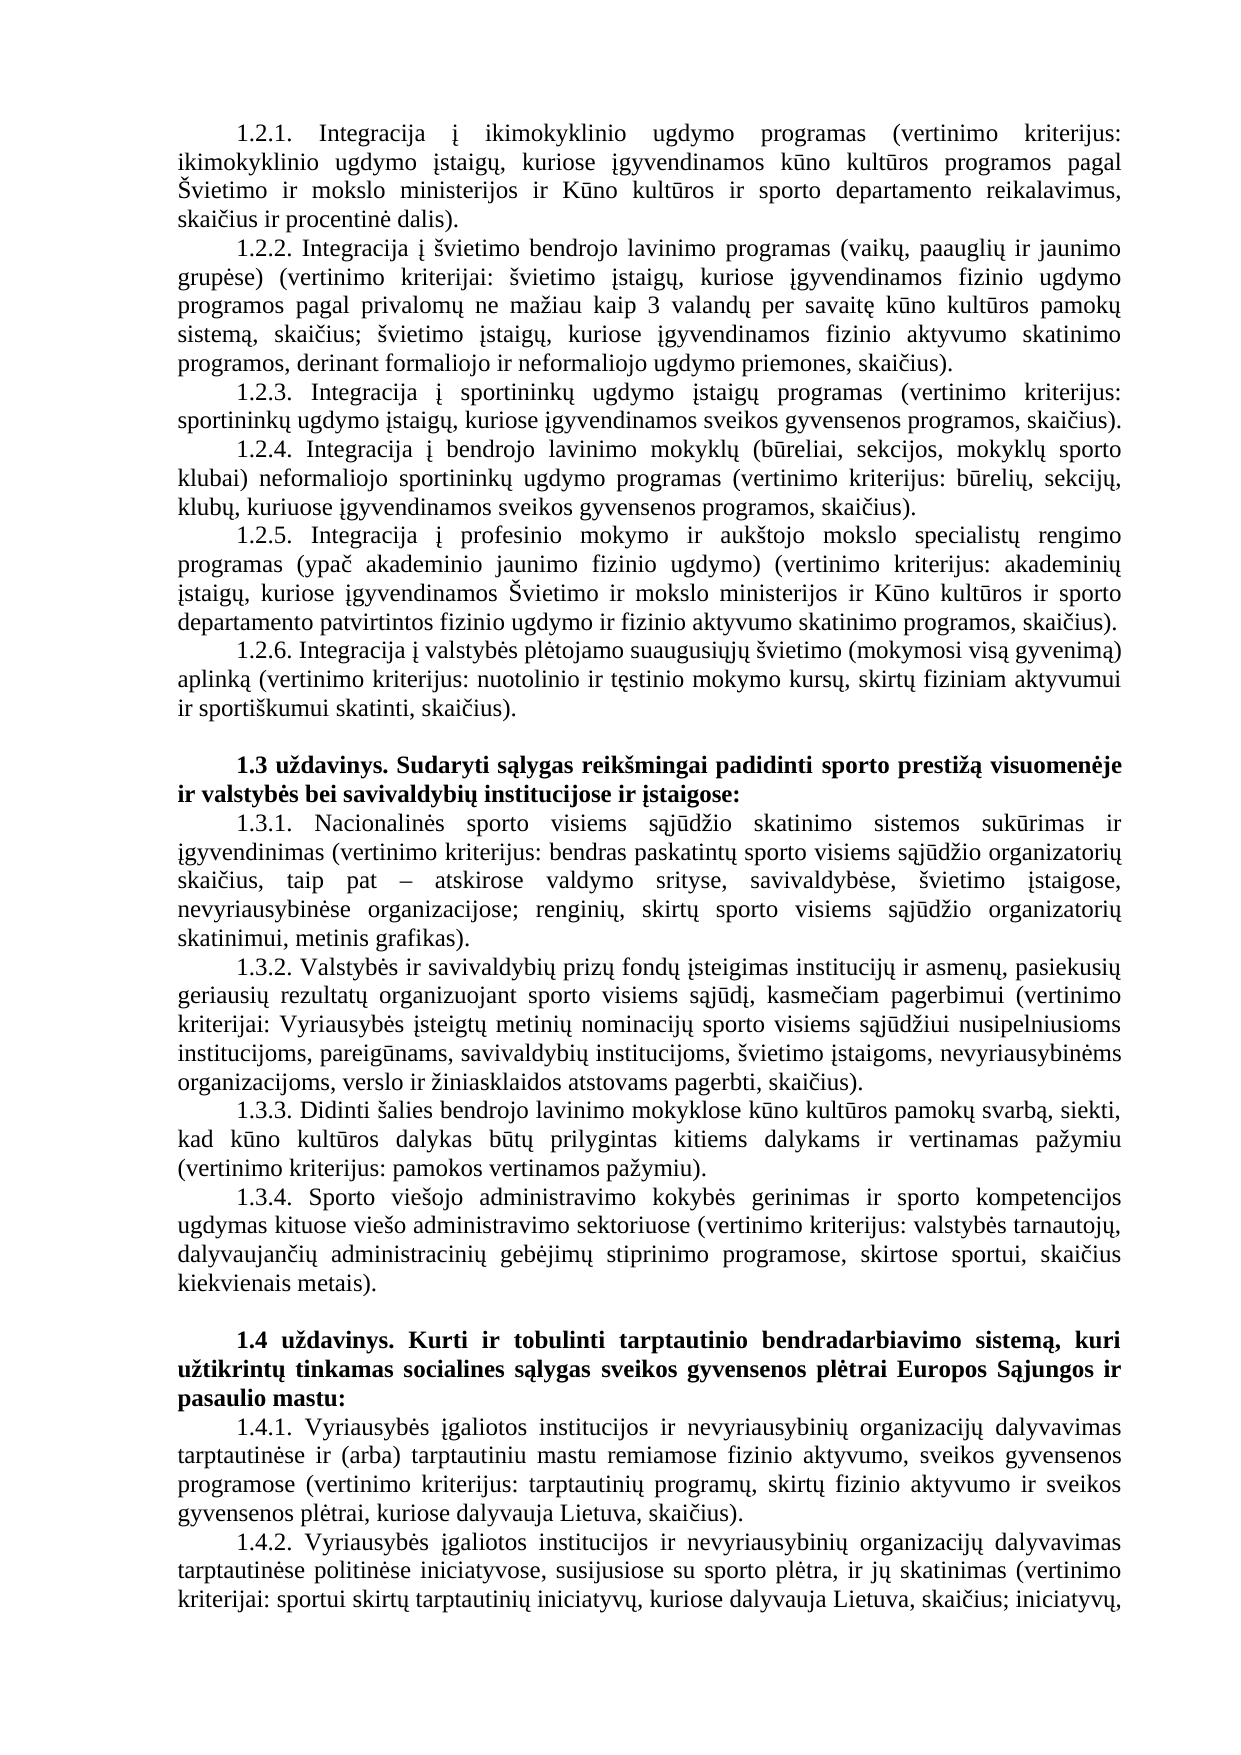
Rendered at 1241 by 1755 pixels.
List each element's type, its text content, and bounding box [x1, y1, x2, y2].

text 1.2.1. Integracija į ikimokyklinio ugdymo programas (vertinimo kriterijus: ikimokyklinio ugdymo įstaigų, kuriose įgyvendinamos kūno kultūros programos pagal Švietimo ir mokslo ministerijos ir Kūno kultūros ir sporto departamento reikalavimus, skaičius ir procentinė dalis). [177, 118, 1122, 233]
text 1.4 uždavinys. Kurti ir tobulinti tarptautinio bendradarbiavimo sistemą, kuri užtikrintų tinkamas socialines sąlygas sveikos gyvensenos plėtrai Europos Sąjungos ir pasaulio mastu: [177, 1326, 1122, 1412]
text 1.3 uždavinys. Sudaryti sąlygas reikšmingai padidinti sporto prestižą visuomenėje ir valstybės bei savivaldybių institucijose ir įstaigose: [177, 751, 1122, 808]
text 1.3.1. Nacionalinės sporto visiems sąjūdžio skatinimo sistemos sukūrimas ir įgyvendinimas (vertinimo kriterijus: bendras paskatintų sporto visiems sąjūdžio organizatorių skaičius, taip pat – atskirose valdymo srityse, savivaldybėse, švietimo įstaigose, nevyriausybinėse organizacijose; renginių, skirtų sporto visiems sąjūdžio organizatorių skatinimui, metinis grafikas). [177, 808, 1122, 952]
text 1.4.2. Vyriausybės įgaliotos institucijos ir nevyriausybinių organizacijų dalyvavimas tarptautinėse politinėse iniciatyvose, susijusiose su sporto plėtra, ir jų skatinimas (vertinimo kriterijai: sportui skirtų tarptautinių iniciatyvų, kuriose dalyvauja Lietuva, skaičius; iniciatyvų, [177, 1527, 1122, 1613]
text 1.2.5. Integracija į profesinio mokymo ir aukštojo mokslo specialistų rengimo programas (ypač akademinio jaunimo fizinio ugdymo) (vertinimo kriterijus: akademinių įstaigų, kuriose įgyvendinamos Švietimo ir mokslo ministerijos ir Kūno kultūros ir sporto departamento patvirtintos fizinio ugdymo ir fizinio aktyvumo skatinimo programos, skaičius). [177, 521, 1122, 636]
text 1.3.4. Sporto viešojo administravimo kokybės gerinimas ir sporto kompetencijos ugdymas kituose viešo administravimo sektoriuose (vertinimo kriterijus: valstybės tarnautojų, dalyvaujančių administracinių gebėjimų stiprinimo programose, skirtose sportui, skaičius kiekvienais metais). [177, 1182, 1122, 1297]
text 1.2.4. Integracija į bendrojo lavinimo mokyklų (būreliai, sekcijos, mokyklų sporto klubai) neformaliojo sportininkų ugdymo programas (vertinimo kriterijus: būrelių, sekcijų, klubų, kuriuose įgyvendinamos sveikos gyvensenos programos, skaičius). [177, 434, 1122, 521]
text 1.3.3. Didinti šalies bendrojo lavinimo mokyklose kūno kultūros pamokų svarbą, siekti, kad kūno kultūros dalykas būtų prilygintas kitiems dalykams ir vertinamas pažymiu (vertinimo kriterijus: pamokos vertinamos pažymiu). [177, 1096, 1122, 1182]
text 1.2.3. Integracija į sportininkų ugdymo įstaigų programas (vertinimo kriterijus: sportininkų ugdymo įstaigų, kuriose įgyvendinamos sveikos gyvensenos programos, skaičius). [177, 377, 1122, 434]
text 1.2.2. Integracija į švietimo bendrojo lavinimo programas (vaikų, paauglių ir jaunimo grupėse) (vertinimo kriterijai: švietimo įstaigų, kuriose įgyvendinamos fizinio ugdymo programos pagal privalomų ne mažiau kaip 3 valandų per savaitę kūno kultūros pamokų sistemą, skaičius; švietimo įstaigų, kuriose įgyvendinamos fizinio aktyvumo skatinimo programos, derinant formaliojo ir neformaliojo ugdymo priemones, skaičius). [177, 233, 1122, 377]
text 1.3.2. Valstybės ir savivaldybių prizų fondų įsteigimas institucijų ir asmenų, pasiekusių geriausių rezultatų organizuojant sporto visiems sąjūdį, kasmečiam pagerbimui (vertinimo kriterijai: Vyriausybės įsteigtų metinių nominacijų sporto visiems sąjūdžiui nusipelniusioms institucijoms, pareigūnams, savivaldybių institucijoms, švietimo įstaigoms, nevyriausybinėms organizacijoms, verslo ir žiniasklaidos atstovams pagerbti, skaičius). [177, 952, 1122, 1096]
text 1.4.1. Vyriausybės įgaliotos institucijos ir nevyriausybinių organizacijų dalyvavimas tarptautinėse ir (arba) tarptautiniu mastu remiamose fizinio aktyvumo, sveikos gyvensenos programose (vertinimo kriterijus: tarptautinių programų, skirtų fizinio aktyvumo ir sveikos gyvensenos plėtrai, kuriose dalyvauja Lietuva, skaičius). [177, 1412, 1122, 1527]
text 1.2.6. Integracija į valstybės plėtojamo suaugusiųjų švietimo (mokymosi visą gyvenimą) aplinką (vertinimo kriterijus: nuotolinio ir tęstinio mokymo kursų, skirtų fiziniam aktyvumui ir sportiškumui skatinti, skaičius). [177, 636, 1122, 722]
